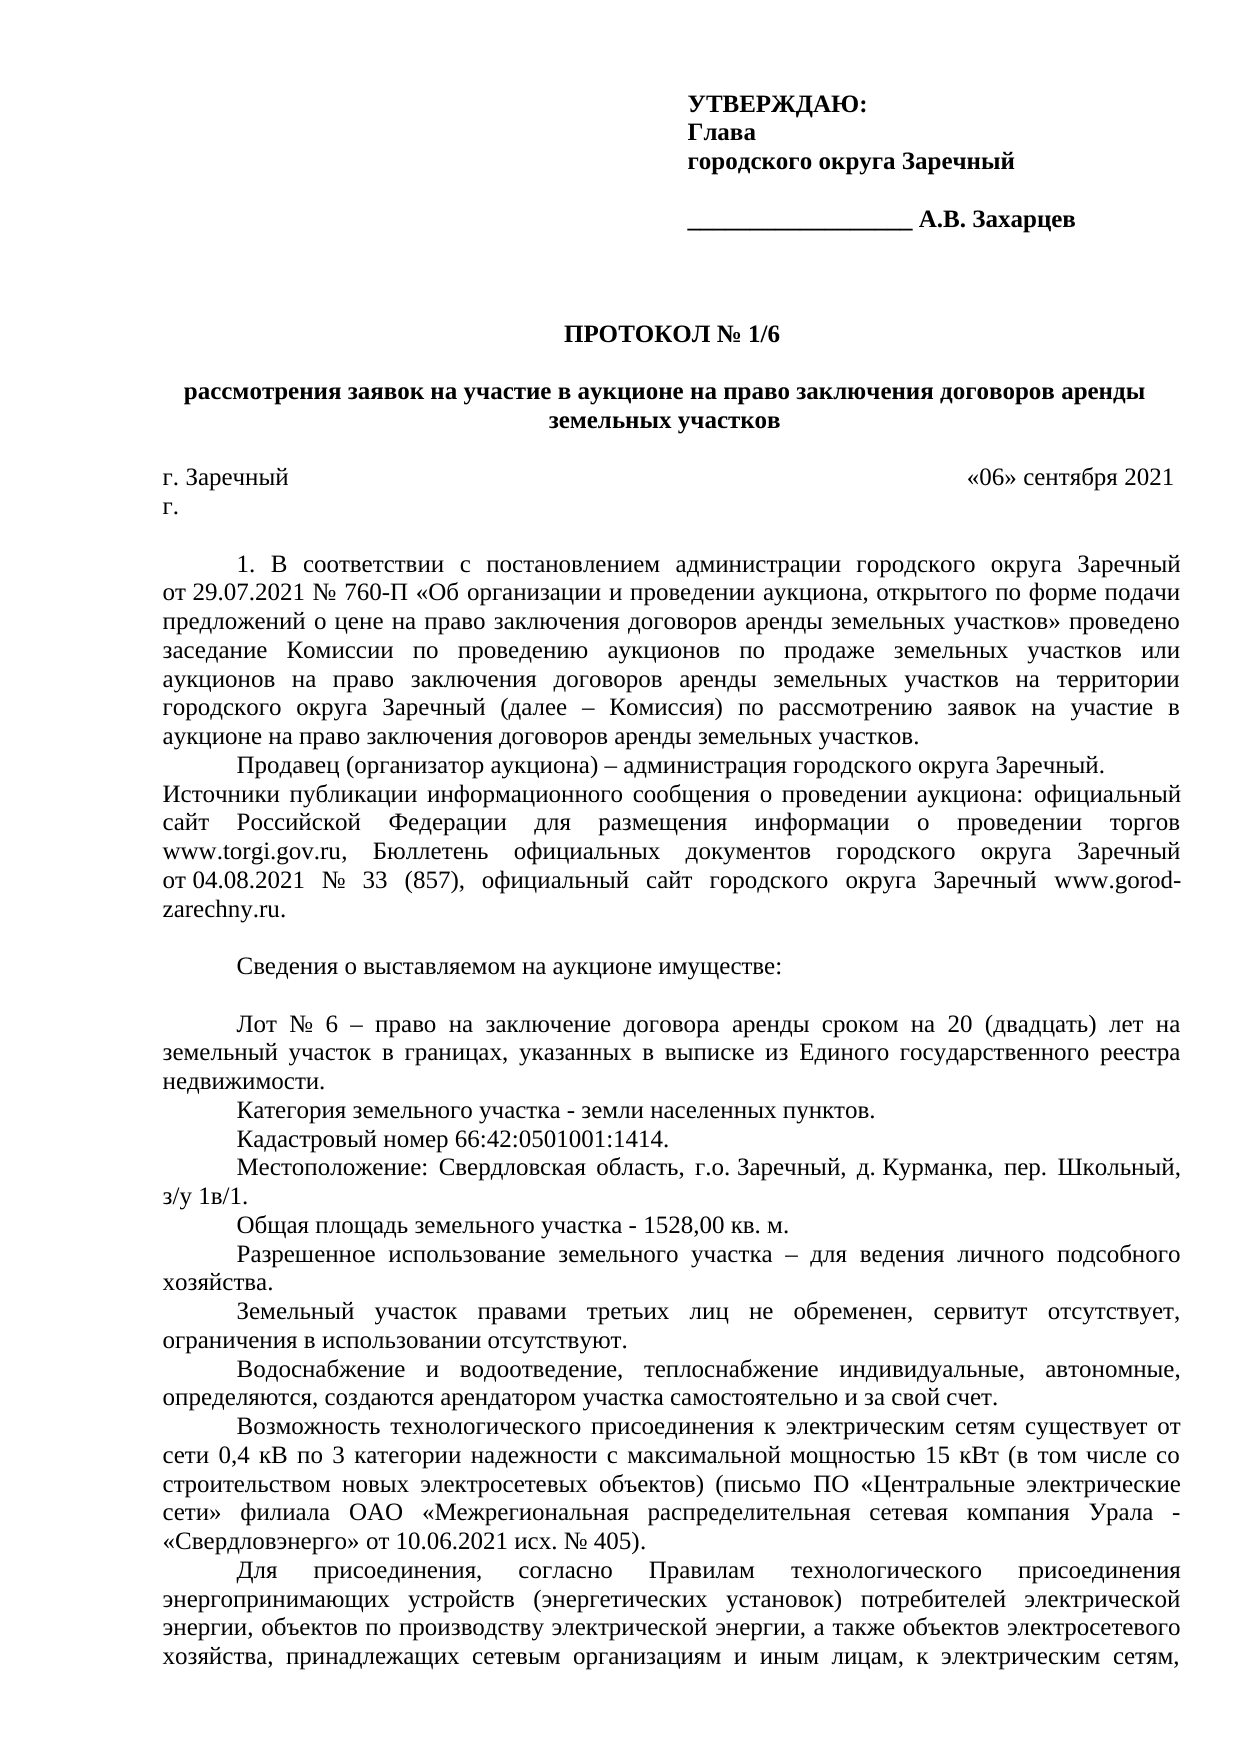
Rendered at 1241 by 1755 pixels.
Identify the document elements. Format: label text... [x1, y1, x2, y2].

text ПРОТОКОЛ № 1/6 [162, 319, 1181, 347]
text 1. В соответствии с постановлением администрации городского округа Заречный от 29.07.2021 № 760-П «Об организации и проведении аукциона, открытого по форме подачи предложений о цене на право заключения договоров аренды земельных участков» проведено заседание Комиссии по проведению аукционов по продаже земельных участков или аукционов на право заключения договоров аренды земельных участков на территории городского округа Заречный (далее – Комиссия) по рассмотрению заявок на участие в аукционе на право заключения договоров аренды земельных участков. [162, 549, 1181, 750]
text Водоснабжение и водоотведение, теплоснабжение индивидуальные, автономные, определяются, создаются арендатором участка самостоятельно и за свой счет. [162, 1354, 1181, 1411]
text Категория земельного участка - земли населенных пунктов. [162, 1095, 1181, 1124]
text Общая площадь земельного участка - 1528,00 кв. м. [162, 1210, 1181, 1239]
text г. Заречный «06» сентября 2021 г. [162, 462, 1181, 520]
text Глава [687, 117, 1181, 146]
text Кадастровый номер 66:42:0501001:1414. [162, 1124, 1181, 1152]
text Местоположение: Свердловская область, г.о. Заречный, д. Курманка, пер. Школьный, з/у 1в/1. [162, 1152, 1181, 1210]
text УТВЕРЖДАЮ: [687, 89, 1181, 117]
text Лот № 6 – право на заключение договора аренды сроком на 20 (двадцать) лет на земельный участок в границах, указанных в выписке из Единого государственного реестра недвижимости. [162, 1009, 1181, 1095]
text Источники публикации информационного сообщения о проведении аукциона: официальный сайт Российской Федерации для размещения информации о проведении торгов www.torgi.gov.ru, Бюллетень официальных документов городского округа Заречный от 04.08.2021 № 33 (857), официальный сайт городского округа Заречный www.gorod-zarechny.ru. [162, 779, 1181, 922]
text Земельный участок правами третьих лиц не обременен, сервитут отсутствует, ограничения в использовании отсутствуют. [162, 1296, 1181, 1354]
text Продавец (организатор аукциона) – администрация городского округа Заречный. [162, 750, 1181, 779]
subtitle Возможность технологического присоединения к электрическим сетям существует от сети 0,4 кВ по 3 категории надежности с максимальной мощностью 15 кВт (в том числе со строительством новых электросетевых объектов) (письмо ПО «Центральные электрические сети» филиала ОАО «Межрегиональная распределительная сетевая компания Урала - «Свердловэнерго» от 10.06.2021 исх. № 405). [162, 1411, 1181, 1555]
text Разрешенное использование земельного участка – для ведения личного подсобного хозяйства. [162, 1239, 1181, 1296]
text рассмотрения заявок на участие в аукционе на право заключения договоров аренды земельных участков [148, 376, 1181, 434]
text Для присоединения, согласно Правилам технологического присоединения энергопринимающих устройств (энергетических установок) потребителей электрической энергии, объектов по производству электрической энергии, а также объектов электросетевого хозяйства, принадлежащих сетевым организациям и иным лицам, к электрическим сетям, [162, 1555, 1181, 1670]
text __________________ А.В. Захарцев [612, 204, 1181, 232]
text Сведения о выставляемом на аукционе имуществе: [162, 951, 1181, 980]
text городского округа Заречный [687, 146, 1181, 175]
